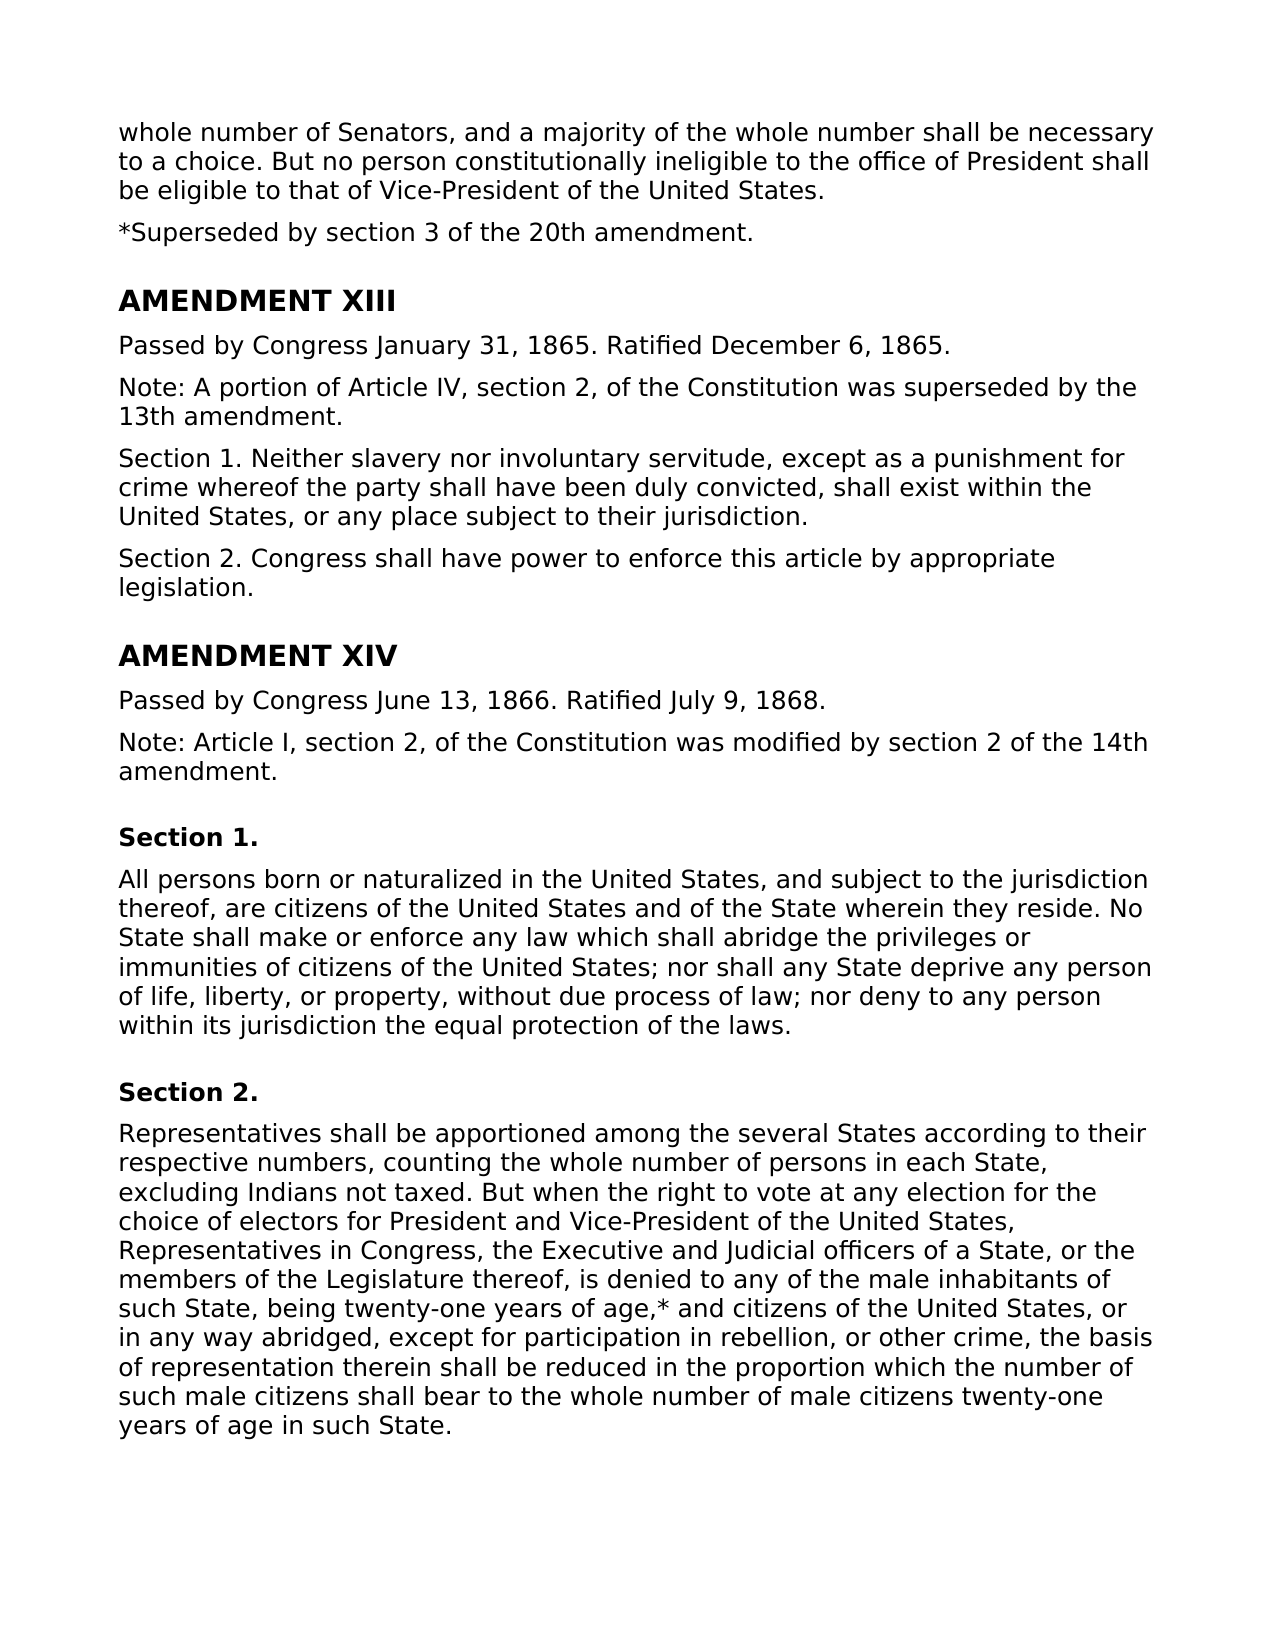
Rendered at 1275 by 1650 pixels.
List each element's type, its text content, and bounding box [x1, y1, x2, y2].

subtitle Section 2. [118, 1078, 1157, 1107]
text Representatives shall be apportioned among the several States according to their respective numbers, counting the whole number of persons in each State, excluding Indians not taxed. But when the right to vote at any election for the choice of electors for President and Vice-President of the United States, Representatives in Congress, the Executive and Judicial officers of a State, or the members of the Legislature thereof, is denied to any of the male inhabitants of such State, being twenty-one years of age,* and citizens of the United States, or in any way abridged, except for participation in rebellion, or other crime, the basis of representation therein shall be reduced in the proportion which the number of such male citizens shall bear to the whole number of male citizens twenty-one years of age in such State. [118, 1119, 1157, 1440]
text Section 2. Congress shall have power to enforce this article by appropriate legislation. [118, 544, 1157, 602]
text *Superseded by section 3 of the 20th amendment. [118, 218, 1157, 247]
subtitle AMENDMENT XIII [118, 285, 1157, 319]
text whole number of Senators, and a majority of the whole number shall be necessary to a choice. But no person constitutionally ineligible to the office of President shall be eligible to that of Vice-President of the United States. [118, 118, 1157, 206]
text Section 1. Neither slavery nor involuntary servitude, except as a punishment for crime whereof the party shall have been duly convicted, shall exist within the United States, or any place subject to their jurisdiction. [118, 444, 1157, 531]
subtitle Section 1. [118, 823, 1157, 853]
text Note: A portion of Article IV, section 2, of the Constitution was superseded by the 13th amendment. [118, 373, 1157, 431]
text Passed by Congress January 31, 1865. Ratified December 6, 1865. [118, 331, 1157, 360]
text All persons born or naturalized in the United States, and subject to the jurisdiction thereof, are citizens of the United States and of the State wherein they reside. No State shall make or enforce any law which shall abridge the privileges or immunities of citizens of the United States; nor shall any State deprive any person of life, liberty, or property, without due process of law; nor deny to any person within its jurisdiction the equal protection of the laws. [118, 865, 1157, 1040]
text Passed by Congress June 13, 1866. Ratified July 9, 1868. [118, 686, 1157, 715]
text Note: Article I, section 2, of the Constitution was modified by section 2 of the 14th amendment. [118, 728, 1157, 786]
subtitle AMENDMENT XIV [118, 639, 1157, 673]
